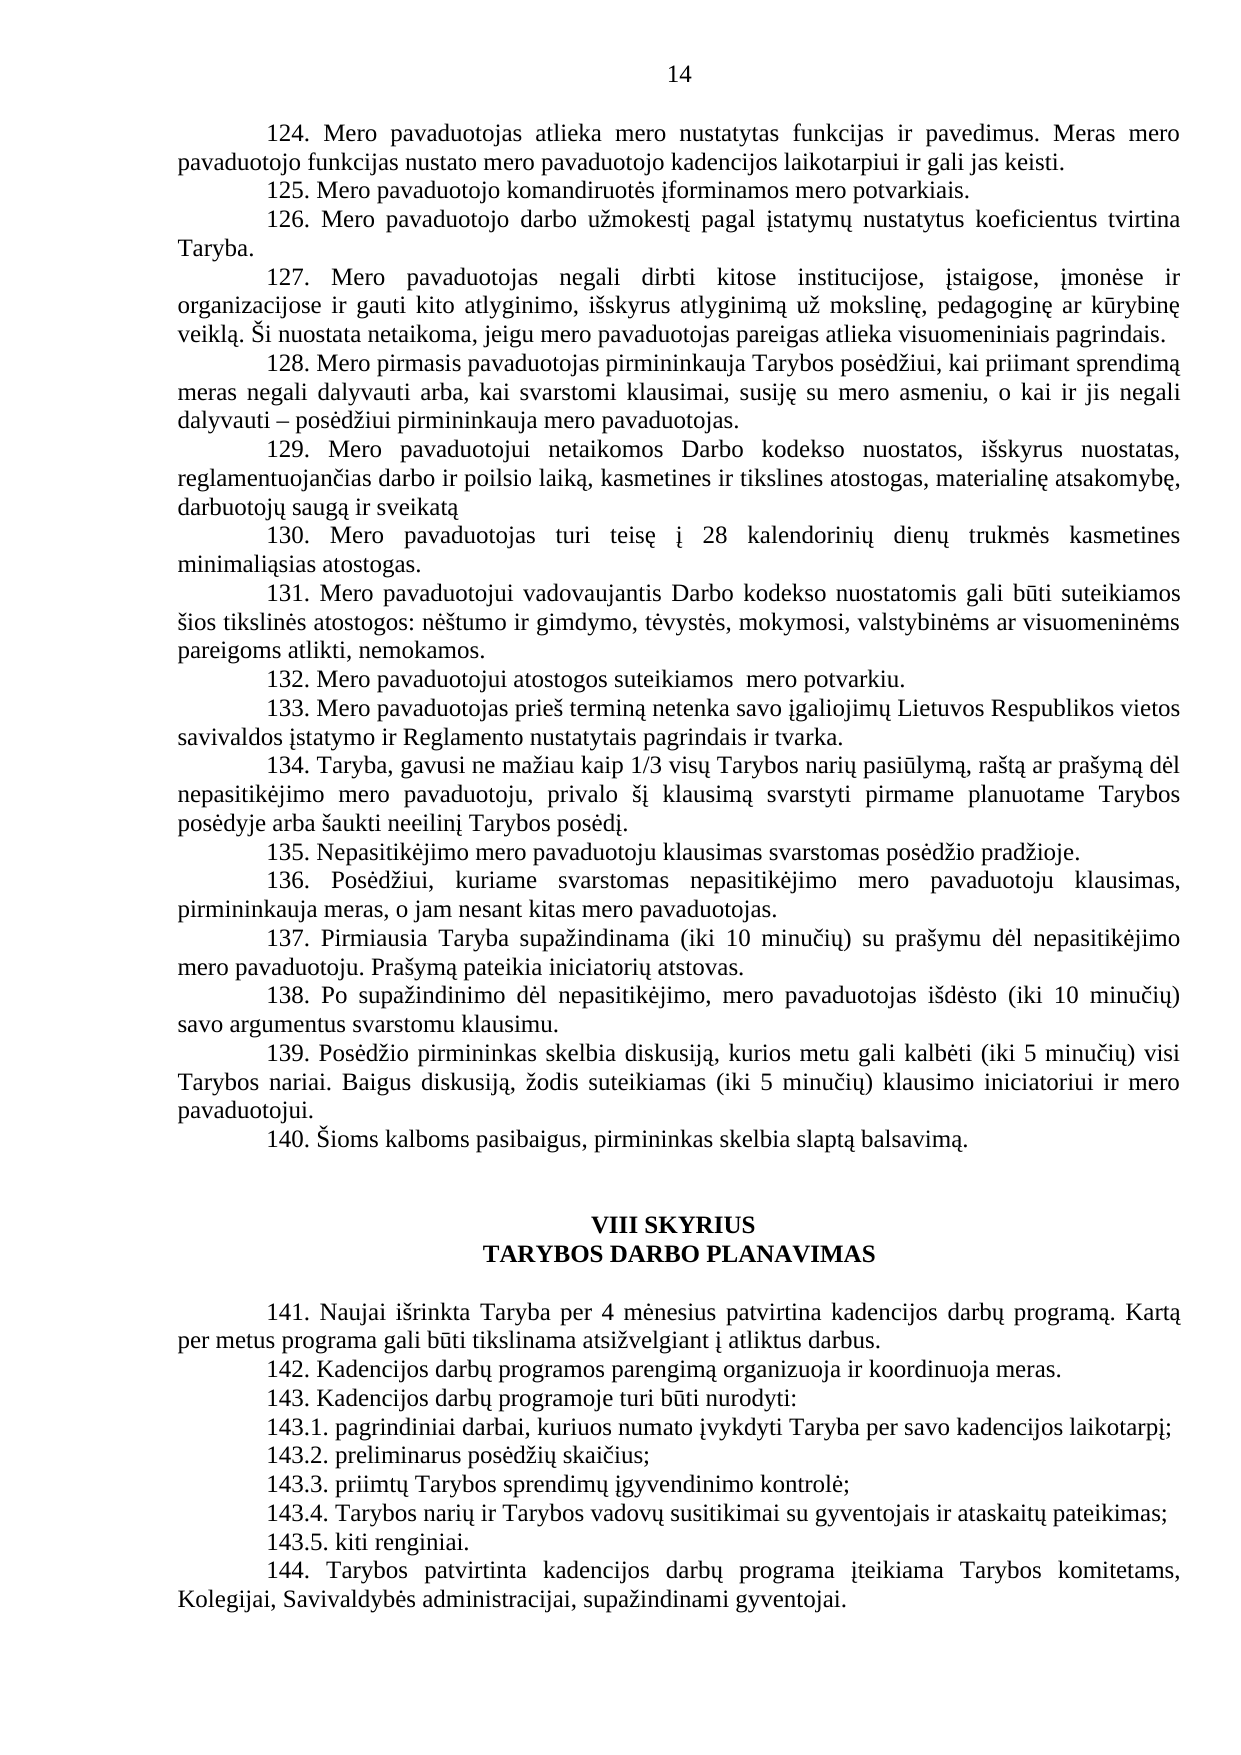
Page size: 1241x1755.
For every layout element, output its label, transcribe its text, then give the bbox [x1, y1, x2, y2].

text 137. Pirmiausia Taryba supažindinama (iki 10 minučių) su prašymu dėl nepasitikėjimo mero pavaduotoju. Prašymą pateikia iniciatorių atstovas. [177, 923, 1181, 981]
text 133. Mero pavaduotojas prieš terminą netenka savo įgaliojimų Lietuvos Respublikos vietos savivaldos įstatymo ir Reglamento nustatytais pagrindais ir tvarka. [177, 693, 1181, 751]
text 144. Tarybos patvirtinta kadencijos darbų programa įteikiama Tarybos komitetams, Kolegijai, Savivaldybės administracijai, supažindinami gyventojai. [177, 1556, 1181, 1613]
text 143. Kadencijos darbų programoje turi būti nurodyti: [177, 1383, 1181, 1412]
text 142. Kadencijos darbų programos parengimą organizuoja ir koordinuoja meras. [177, 1354, 1181, 1383]
text VIII SKYRIUS [177, 1211, 1181, 1239]
text 130. Mero pavaduotojas turi teisę į 28 kalendorinių dienų trukmės kasmetines minimaliąsias atostogas. [177, 521, 1181, 578]
text 141. Naujai išrinkta Taryba per 4 mėnesius patvirtina kadencijos darbų programą. Kartą per metus programa gali būti tikslinama atsižvelgiant į atliktus darbus. [177, 1297, 1181, 1354]
text 131. Mero pavaduotojui vadovaujantis Darbo kodekso nuostatomis gali būti suteikiamos šios tikslinės atostogos: nėštumo ir gimdymo, tėvystės, mokymosi, valstybinėms ar visuomeninėms pareigoms atlikti, nemokamos. [177, 578, 1181, 664]
text 138. Po supažindinimo dėl nepasitikėjimo, mero pavaduotojas išdėsto (iki 10 minučių) savo argumentus svarstomu klausimu. [177, 981, 1181, 1038]
text 132. Mero pavaduotojui atostogos suteikiamos mero potvarkiu. [177, 664, 1181, 693]
text 136. Posėdžiui, kuriame svarstomas nepasitikėjimo mero pavaduotoju klausimas, pirmininkauja meras, o jam nesant kitas mero pavaduotojas. [177, 866, 1181, 923]
text 143.3. priimtų Tarybos sprendimų įgyvendinimo kontrolė; [177, 1469, 1181, 1498]
text 135. Nepasitikėjimo mero pavaduotoju klausimas svarstomas posėdžio pradžioje. [177, 837, 1181, 866]
text 143.1. pagrindiniai darbai, kuriuos numato įvykdyti Taryba per savo kadencijos laikotarpį; [177, 1412, 1181, 1441]
text 124. Mero pavaduotojas atlieka mero nustatytas funkcijas ir pavedimus. Meras mero pavaduotojo funkcijas nustato mero pavaduotojo kadencijos laikotarpiui ir gali jas keisti. [177, 118, 1181, 176]
text 143.5. kiti renginiai. [177, 1527, 1181, 1556]
text 140. Šioms kalboms pasibaigus, pirmininkas skelbia slaptą balsavimą. [177, 1124, 1181, 1153]
text TARYBOS DARBO PLANAVIMAS [177, 1239, 1181, 1268]
text 128. Mero pirmasis pavaduotojas pirmininkauja Tarybos posėdžiui, kai priimant sprendimą meras negali dalyvauti arba, kai svarstomi klausimai, susiję su mero asmeniu, o kai ir jis negali dalyvauti – posėdžiui pirmininkauja mero pavaduotojas. [177, 348, 1181, 434]
text 127. Mero pavaduotojas negali dirbti kitose institucijose, įstaigose, įmonėse ir organizacijose ir gauti kito atlyginimo, išskyrus atlyginimą už mokslinę, pedagoginę ar kūrybinę veiklą. Ši nuostata netaikoma, jeigu mero pavaduotojas pareigas atlieka visuomeniniais pagrindais. [177, 262, 1181, 348]
text 125. Mero pavaduotojo komandiruotės įforminamos mero potvarkiais. [177, 176, 1181, 204]
text 134. Taryba, gavusi ne mažiau kaip 1/3 visų Tarybos narių pasiūlymą, raštą ar prašymą dėl nepasitikėjimo mero pavaduotoju, privalo šį klausimą svarstyti pirmame planuotame Tarybos posėdyje arba šaukti neeilinį Tarybos posėdį. [177, 751, 1181, 837]
text 129. Mero pavaduotojui netaikomos Darbo kodekso nuostatos, išskyrus nuostatas, reglamentuojančias darbo ir poilsio laiką, kasmetines ir tikslines atostogas, materialinę atsakomybę, darbuotojų saugą ir sveikatą [177, 434, 1181, 521]
text 143.4. Tarybos narių ir Tarybos vadovų susitikimai su gyventojais ir ataskaitų pateikimas; [177, 1498, 1181, 1527]
text 126. Mero pavaduotojo darbo užmokestį pagal įstatymų nustatytus koeficientus tvirtina Taryba. [177, 204, 1181, 262]
text 143.2. preliminarus posėdžių skaičius; [177, 1441, 1181, 1469]
text 139. Posėdžio pirmininkas skelbia diskusiją, kurios metu gali kalbėti (iki 5 minučių) visi Tarybos nariai. Baigus diskusiją, žodis suteikiamas (iki 5 minučių) klausimo iniciatoriui ir mero pavaduotojui. [177, 1038, 1181, 1124]
